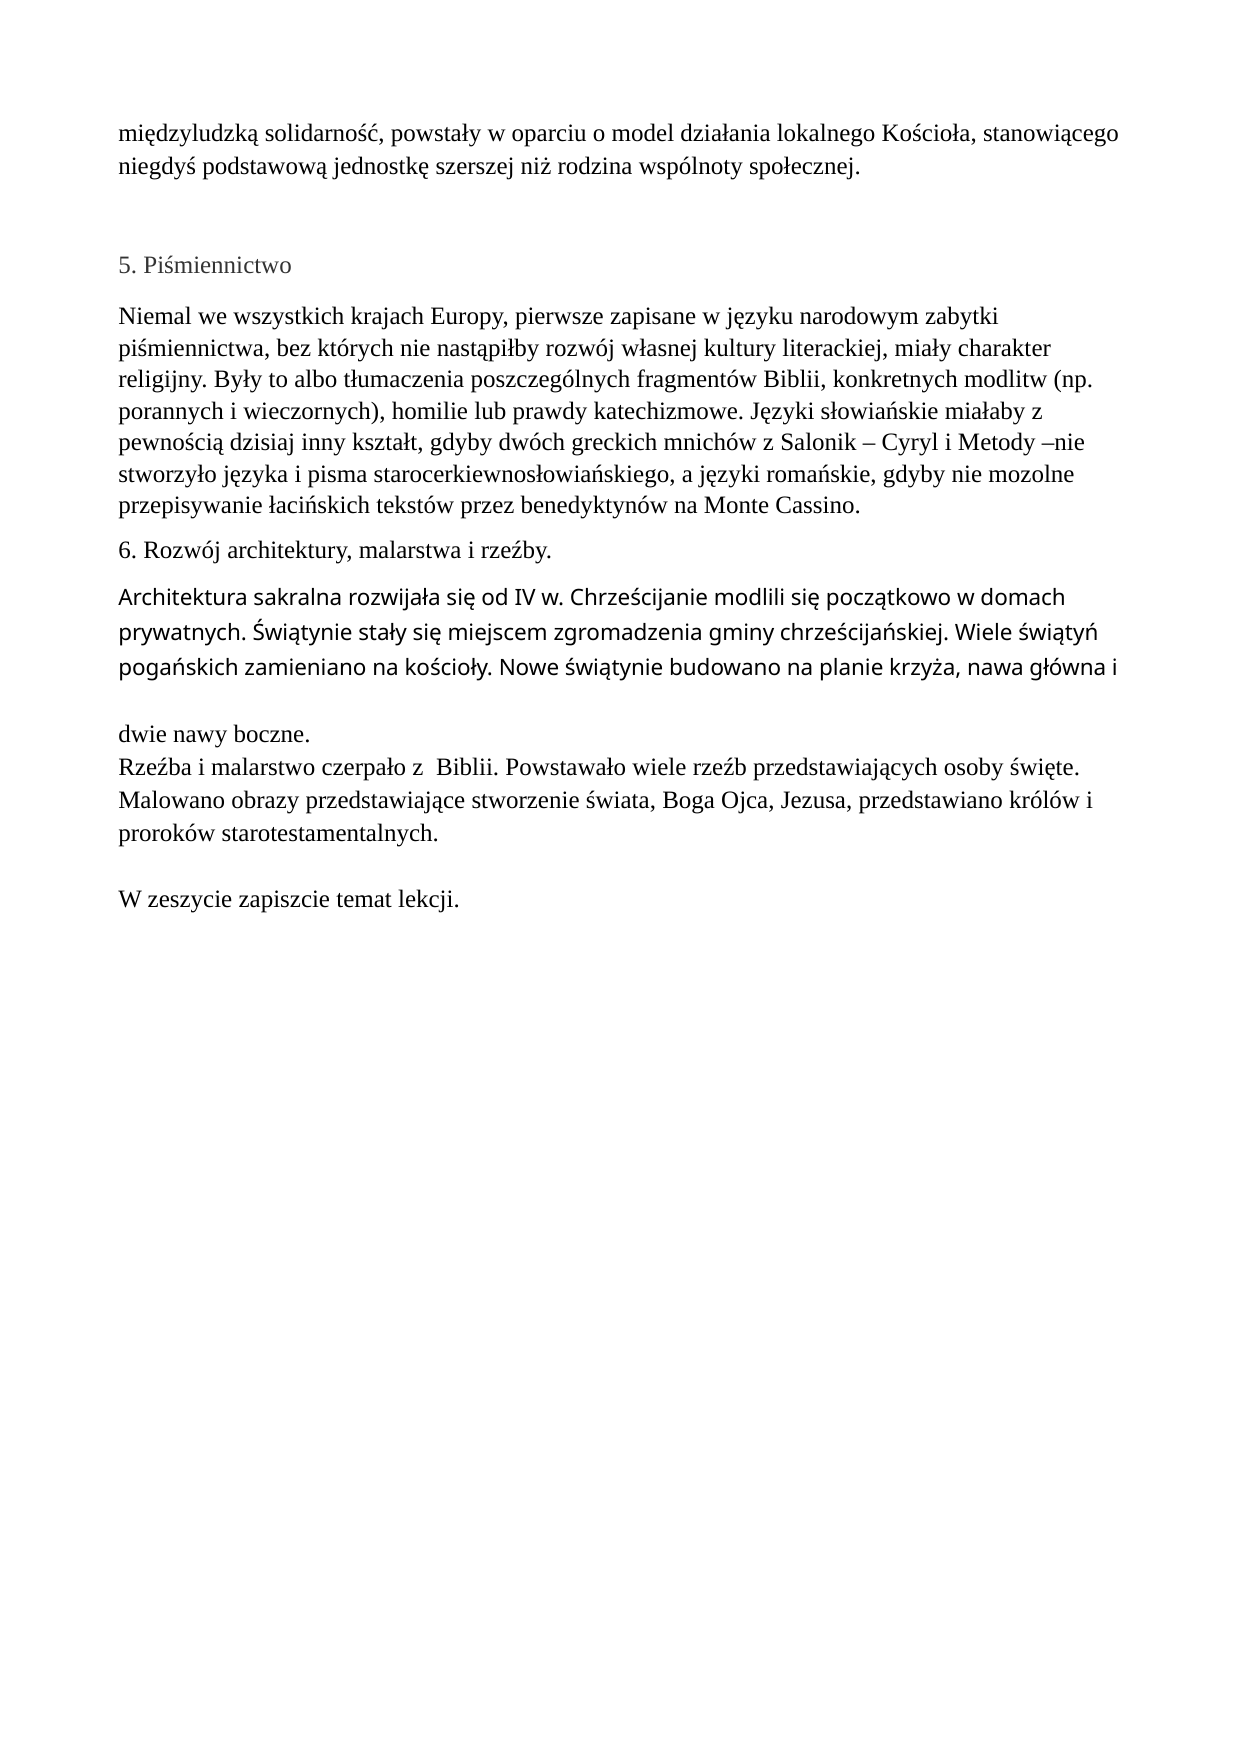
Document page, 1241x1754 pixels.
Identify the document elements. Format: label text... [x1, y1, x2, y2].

text Rzeźba i malarstwo czerpało z Biblii. Powstawało wiele rzeźb przedstawiających osoby święte. Malowano obrazy przedstawiające stworzenie świata, Boga Ojca, Jezusa, przedstawiano królów i proroków starotestamentalnych. [118, 752, 1122, 847]
text W zeszycie zapiszcie temat lekcji. [118, 884, 1122, 913]
subtitle 5. Piśmiennictwo [118, 250, 1122, 279]
text Architektura sakralna rozwijała się od IV w. Chrześcijanie modlili się początkowo w domach prywatnych. Świątynie stały się miejscem zgromadzenia gminy chrześcijańskiej. Wiele świątyń pogańskich zamieniano na kościoły. Nowe świątynie budowano na planie krzyża, nawa główna i dwie nawy boczne. [118, 581, 1122, 748]
text międzyludzką solidarność, powstały w oparciu o model działania lokalnego Kościoła, stanowiącego niegdyś podstawową jednostkę szerszej niż rodzina wspólnoty społecznej. [118, 118, 1122, 180]
text 6. Rozwój architektury, malarstwa i rzeźby. [118, 535, 1122, 564]
subtitle Niemal we wszystkich krajach Europy, pierwsze zapisane w języku narodowym zabytki piśmiennictwa, bez których nie nastąpiłby rozwój własnej kultury literackiej, miały charakter religijny. Były to albo tłumaczenia poszczególnych fragmentów Biblii, konkretnych modlitw (np. porannych i wieczornych), homilie lub prawdy katechizmowe. Języki słowiańskie miałaby z pewnością dzisiaj inny kształt, gdyby dwóch greckich mnichów z Salonik – Cyryl i Metody –nie stworzyło języka i pisma starocerkiewnosłowiańskiego, a języki romańskie, gdyby nie mozolne przepisywanie łacińskich tekstów przez benedyktynów na Monte Cassino. [118, 301, 1122, 519]
